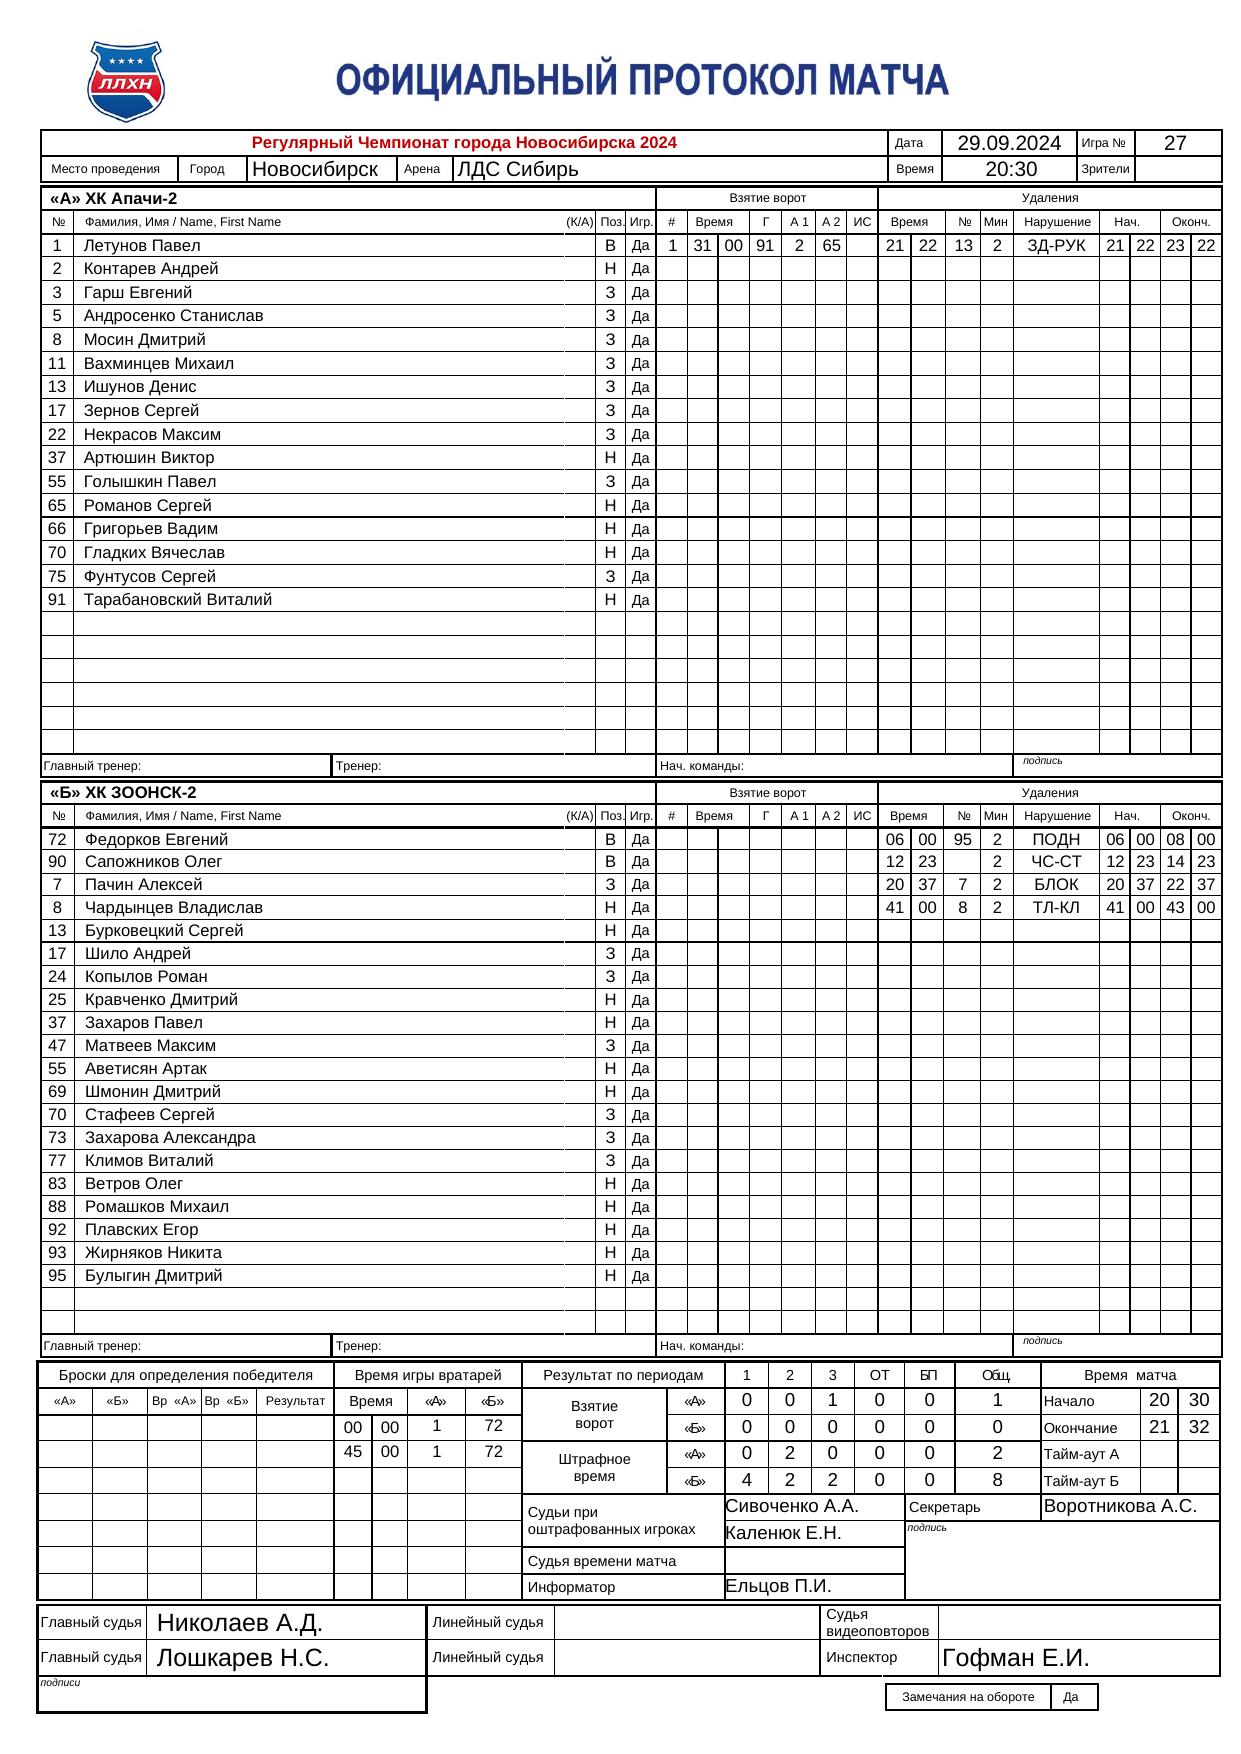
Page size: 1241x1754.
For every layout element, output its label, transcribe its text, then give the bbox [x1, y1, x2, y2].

table_cell [719, 305, 749, 327]
table_cell [565, 1035, 595, 1057]
table_cell Линейный судья [428, 1640, 554, 1675]
table_cell [719, 943, 749, 964]
table_cell [816, 518, 846, 540]
table_cell [1131, 1127, 1160, 1149]
table_cell Гладких Вячеслав [74, 541, 564, 564]
table_cell [750, 305, 781, 327]
table_cell 2 [981, 850, 1013, 872]
table_cell [657, 1196, 687, 1218]
table_cell [688, 446, 717, 469]
table_cell [42, 659, 73, 682]
table_cell Жирняков Никита [75, 1242, 564, 1264]
table_cell 70 [42, 541, 73, 564]
table_cell [816, 541, 846, 564]
table_cell [1161, 1104, 1190, 1126]
table_cell [1161, 989, 1190, 1011]
table_cell Да [626, 565, 655, 587]
table_cell З [596, 328, 625, 351]
table_cell [782, 446, 815, 469]
table_cell [879, 1104, 910, 1126]
table_cell [1131, 518, 1160, 540]
table_cell [688, 399, 717, 422]
table_cell Время [688, 211, 749, 233]
table_cell [657, 518, 687, 540]
table_cell 83 [42, 1173, 74, 1195]
table_cell [1161, 281, 1190, 303]
table_cell 5 [42, 305, 73, 327]
table_cell [1014, 1219, 1099, 1241]
table_cell [565, 565, 595, 587]
table_cell Нач. [1100, 211, 1160, 233]
table_cell 2 [981, 829, 1013, 849]
table_cell 55 [42, 470, 73, 493]
table_cell 0 [905, 1389, 954, 1413]
table_cell [688, 565, 717, 587]
table_cell подпись [1014, 1335, 1221, 1356]
table_cell 0 [769, 1389, 811, 1413]
table_cell [912, 1127, 943, 1149]
table_cell Н [596, 257, 625, 280]
table_cell [939, 1606, 1219, 1639]
table_cell З [596, 1035, 625, 1057]
table_cell [816, 920, 846, 941]
table_cell [1100, 1081, 1129, 1103]
table_header Время игры вратарей [335, 1363, 521, 1387]
table_cell Николаев А.Д. [147, 1606, 425, 1639]
table_cell [1179, 1468, 1219, 1493]
table_cell [719, 829, 749, 849]
table_cell 06 [1100, 829, 1129, 849]
table_cell [981, 305, 1013, 327]
table_cell 00 [373, 1416, 407, 1440]
table_cell [1131, 1104, 1160, 1126]
table_cell [847, 1242, 877, 1264]
table_cell [816, 659, 846, 682]
table_cell [981, 920, 1013, 941]
table_cell [912, 659, 945, 682]
table_cell [847, 376, 877, 398]
table_cell [1014, 588, 1099, 611]
table_cell 95 [944, 829, 980, 849]
table_cell [879, 730, 910, 753]
table_cell [719, 1035, 749, 1057]
table_cell 20 [1141, 1389, 1177, 1413]
table_cell Захарова Александра [75, 1127, 564, 1149]
table_cell [719, 730, 749, 753]
table_cell [1141, 1441, 1177, 1467]
table_cell [912, 257, 945, 280]
table_cell 0 [855, 1415, 904, 1440]
table_cell [1014, 1104, 1099, 1126]
table_cell [335, 1574, 371, 1599]
table_cell [1131, 1058, 1160, 1079]
table_cell [782, 1104, 815, 1126]
table_cell [93, 1468, 147, 1493]
table_cell [1192, 966, 1221, 987]
table_cell [688, 1265, 717, 1287]
table_cell [1100, 305, 1129, 327]
table_cell [946, 565, 980, 587]
table_cell [816, 1265, 846, 1287]
table_cell [1014, 446, 1099, 469]
table_cell [1131, 1012, 1160, 1033]
table_cell [719, 1311, 749, 1333]
table_cell [1131, 943, 1160, 964]
table_cell [257, 1574, 333, 1599]
table_cell Федорков Евгений [75, 829, 564, 849]
table_cell [847, 636, 877, 658]
table_cell [782, 989, 815, 1011]
table_cell подписи [39, 1677, 425, 1711]
table_cell [1161, 565, 1190, 587]
table_cell [565, 1081, 595, 1103]
table_cell Да [626, 376, 655, 398]
table_cell [847, 1104, 877, 1126]
table_cell Климов Виталий [75, 1150, 564, 1172]
table_cell [981, 1242, 1013, 1264]
table_cell [847, 943, 877, 964]
table_cell [782, 730, 815, 753]
table_cell [782, 399, 815, 422]
table_cell [782, 305, 815, 327]
table_cell [719, 470, 749, 493]
table_cell [816, 1242, 846, 1264]
table_cell [1161, 659, 1190, 682]
table_cell [93, 1441, 147, 1467]
table_cell Время [879, 211, 945, 233]
table_cell [726, 1548, 904, 1573]
table_cell [1131, 423, 1160, 445]
table_cell В [596, 850, 625, 872]
table_cell [847, 1288, 877, 1310]
table_cell [257, 1468, 333, 1493]
table_cell [1100, 730, 1129, 753]
table_cell [946, 352, 980, 374]
table_cell [879, 1219, 910, 1241]
table_cell [148, 1468, 201, 1493]
table_cell [719, 257, 749, 280]
table_cell З [596, 943, 625, 964]
table_cell [750, 1058, 781, 1079]
table_cell [1014, 541, 1099, 564]
table_cell [879, 257, 910, 280]
table_cell [657, 376, 687, 398]
table_cell [719, 1173, 749, 1195]
table_cell [1161, 328, 1190, 351]
table_cell [944, 1265, 980, 1287]
table_cell 08 [1161, 829, 1190, 849]
table_cell [946, 541, 980, 564]
table_cell [1192, 328, 1221, 351]
table_cell [688, 352, 717, 374]
table_cell [750, 423, 781, 445]
table_cell [912, 1219, 943, 1241]
table_header Удаления [879, 188, 1221, 209]
table_cell З [596, 874, 625, 895]
table_cell [719, 352, 749, 374]
table_cell [555, 1640, 819, 1675]
table_cell [1131, 352, 1160, 374]
table_cell [1100, 518, 1129, 540]
table_cell [782, 494, 815, 516]
table_cell [657, 612, 687, 634]
table_cell [879, 494, 910, 516]
table_cell [688, 636, 717, 658]
table_cell [1100, 966, 1129, 987]
table_cell [847, 1173, 877, 1195]
table_cell [565, 541, 595, 564]
table_cell [565, 446, 595, 469]
table_cell Копылов Роман [75, 966, 564, 987]
table_cell [1131, 1311, 1160, 1333]
table_cell [719, 1127, 749, 1149]
table_cell [1014, 1058, 1099, 1079]
table_cell [373, 1547, 407, 1573]
table_cell Ельцов П.И. [726, 1575, 904, 1599]
table_cell [719, 659, 749, 682]
table_cell [1014, 730, 1099, 753]
table_cell [1192, 1127, 1221, 1149]
table_cell Ветров Олег [75, 1173, 564, 1195]
table_cell Да [626, 966, 655, 987]
table_cell [1100, 376, 1129, 398]
table_cell [816, 943, 846, 964]
table_cell [782, 683, 815, 706]
table_cell 32 [1179, 1415, 1219, 1440]
table_cell З [596, 1127, 625, 1149]
table_cell [816, 305, 846, 327]
table_cell [1014, 565, 1099, 587]
table_cell [565, 730, 595, 753]
table_cell [944, 1150, 980, 1172]
table_cell [750, 730, 781, 753]
table_cell [912, 612, 945, 634]
table_cell Время [688, 805, 749, 826]
table_cell 8 [944, 896, 980, 918]
table_cell [981, 1104, 1013, 1126]
table_cell [816, 352, 846, 374]
table_cell 24 [42, 966, 74, 987]
table_cell [719, 446, 749, 469]
table_cell Чардынцев Владислав [75, 896, 564, 918]
table_cell [1100, 1104, 1129, 1126]
table_cell [42, 730, 73, 753]
table_cell [657, 1081, 687, 1103]
table_cell [750, 612, 781, 634]
table_cell 0 [855, 1389, 904, 1413]
table_cell [981, 1058, 1013, 1079]
table_cell [912, 541, 945, 564]
table_cell [981, 328, 1013, 351]
table_cell Да [626, 588, 655, 611]
table_cell [202, 1574, 256, 1599]
table_cell Плавских Егор [75, 1219, 564, 1241]
table_cell [879, 376, 910, 398]
table_cell [1192, 707, 1221, 729]
table_cell # [657, 211, 687, 233]
table_cell [1014, 1081, 1099, 1103]
table_cell Н [596, 588, 625, 611]
table_cell [1131, 281, 1160, 303]
table_cell 65 [42, 494, 73, 516]
table_cell З [596, 305, 625, 327]
table_cell [335, 1521, 371, 1546]
table_cell [782, 541, 815, 564]
table_cell [1131, 1173, 1160, 1195]
table_cell [1192, 1081, 1221, 1103]
table_cell [1179, 1441, 1219, 1467]
table_cell [1100, 494, 1129, 516]
table_cell З [596, 470, 625, 493]
table_cell [565, 281, 595, 303]
table_cell [408, 1521, 465, 1546]
table_cell [1192, 376, 1221, 398]
table_cell 13 [42, 920, 74, 941]
table_cell [816, 707, 846, 729]
table_cell [565, 1012, 595, 1033]
table_cell [688, 874, 717, 895]
table_cell [847, 896, 877, 918]
table_cell [1014, 966, 1099, 987]
table_cell Да [626, 305, 655, 327]
table_cell [657, 1150, 687, 1172]
table_cell [719, 874, 749, 895]
table_cell 75 [42, 565, 73, 587]
table_cell [816, 989, 846, 1011]
table_cell [74, 730, 564, 753]
table_cell [1161, 683, 1190, 706]
table_cell Да [626, 1242, 655, 1264]
table_cell Мин [981, 805, 1013, 826]
table_cell 22 [1192, 235, 1221, 256]
table_cell [981, 1127, 1013, 1149]
table_cell 7 [944, 874, 980, 895]
table_cell [565, 989, 595, 1011]
table_cell Да [626, 920, 655, 941]
table_cell [782, 565, 815, 587]
table_cell Да [626, 257, 655, 280]
table_cell [1100, 1265, 1129, 1287]
table_cell [1192, 1288, 1221, 1310]
table_cell [879, 305, 910, 327]
table_cell [1131, 1219, 1160, 1241]
table_cell [847, 235, 877, 256]
table_cell [657, 1104, 687, 1126]
table_cell Арена [398, 157, 452, 181]
table_cell ПОДН [1014, 829, 1099, 849]
table_cell 91 [750, 235, 781, 256]
table_cell [816, 1219, 846, 1241]
table_cell 22 [1161, 874, 1190, 895]
table_cell [657, 1242, 687, 1264]
table_cell [847, 565, 877, 587]
table_cell Шмонин Дмитрий [75, 1081, 564, 1103]
table_cell [39, 1547, 92, 1573]
table_cell [879, 1173, 910, 1195]
table_cell [912, 588, 945, 611]
table_cell [1100, 1173, 1129, 1195]
table_cell [657, 1058, 687, 1079]
table_cell 73 [42, 1127, 74, 1149]
table_cell [782, 328, 815, 351]
table_cell [257, 1441, 333, 1467]
table_cell Гарш Евгений [74, 281, 564, 303]
table_cell ИС [847, 805, 877, 826]
table_cell [816, 612, 846, 634]
table_cell [1161, 636, 1190, 658]
table_cell [39, 1468, 92, 1493]
table_cell [1161, 707, 1190, 729]
table_cell [816, 1196, 846, 1218]
table_cell [1192, 565, 1221, 587]
table_cell 13 [42, 376, 73, 398]
table_cell [1161, 1012, 1190, 1033]
table_cell [1014, 1196, 1099, 1218]
table_cell Сивоченко А.А. [726, 1495, 904, 1520]
table_cell ТЛ-КЛ [1014, 896, 1099, 918]
table_cell Пачин Алексей [75, 874, 564, 895]
table_cell [335, 1468, 371, 1493]
table_cell 8 [42, 896, 74, 918]
table_cell [847, 1311, 877, 1333]
table_cell Да [626, 541, 655, 564]
table_cell 41 [879, 896, 910, 918]
table_cell Бурковецкий Сергей [75, 920, 564, 941]
table_cell [74, 707, 564, 729]
table_cell [74, 683, 564, 706]
table_cell [565, 920, 595, 941]
table_cell [1161, 943, 1190, 964]
table_cell [1100, 612, 1129, 634]
table_cell [782, 376, 815, 398]
table_cell [1161, 1081, 1190, 1103]
table_cell Игр. [626, 805, 655, 826]
table_cell [719, 850, 749, 872]
table_header «Б» ХК ЗООНСК-2 [42, 783, 655, 803]
table_cell [981, 1265, 1013, 1287]
table_cell [782, 1242, 815, 1264]
table_cell [688, 1081, 717, 1103]
table_cell [688, 1196, 717, 1218]
table_cell [1192, 612, 1221, 634]
table_cell [847, 305, 877, 327]
table_cell [565, 235, 595, 256]
table_cell Место проведения [42, 157, 177, 181]
table_cell Да [626, 874, 655, 895]
table_cell 2 [981, 874, 1013, 895]
table_cell [1192, 1104, 1221, 1126]
table_cell [750, 683, 781, 706]
table_cell Андросенко Станислав [74, 305, 564, 327]
table_cell [565, 1127, 595, 1149]
table_cell [750, 943, 781, 964]
table_cell [1161, 1288, 1190, 1310]
table_cell [879, 352, 910, 374]
table_cell [408, 1574, 465, 1599]
table_cell [847, 1219, 877, 1241]
table_cell [719, 281, 749, 303]
table_cell Да [626, 989, 655, 1011]
table_cell Воротникова А.С. [1042, 1495, 1219, 1520]
table_cell [946, 446, 980, 469]
table_cell [879, 920, 910, 941]
table_cell [1131, 612, 1160, 634]
table_cell [782, 518, 815, 540]
table_cell 23 [1161, 235, 1190, 256]
table_cell [879, 565, 910, 587]
table_cell [1192, 1035, 1221, 1057]
table_cell Да [626, 494, 655, 516]
table_cell [1131, 470, 1160, 493]
table_cell [565, 494, 595, 516]
table_cell [981, 683, 1013, 706]
table_cell подпись [906, 1522, 1219, 1599]
table_cell [202, 1547, 256, 1573]
table_cell 88 [42, 1196, 74, 1218]
table_cell [879, 1265, 910, 1287]
table_cell 00 [912, 896, 943, 918]
table_cell [879, 1012, 910, 1033]
table_cell [816, 1035, 846, 1057]
table_cell [879, 612, 910, 634]
table_cell [847, 352, 877, 374]
table_cell [565, 966, 595, 987]
table_cell Лошкарев Н.С. [147, 1640, 425, 1675]
table_cell № [944, 805, 980, 826]
table_cell подпись [1014, 755, 1221, 776]
table_cell [1014, 1150, 1099, 1172]
table_cell [750, 1311, 781, 1333]
table_cell [912, 470, 945, 493]
table_cell [1099, 1682, 1220, 1711]
table_cell [1131, 707, 1160, 729]
table_cell [750, 1173, 781, 1195]
table_cell [816, 376, 846, 398]
table_cell [946, 612, 980, 634]
table_cell Фунтусов Сергей [74, 565, 564, 587]
table_header БП [905, 1363, 954, 1387]
table_cell 2 [42, 257, 73, 280]
table_cell «А» [668, 1389, 724, 1413]
table_cell [565, 1196, 595, 1218]
table_cell [1014, 470, 1099, 493]
table_cell [657, 1173, 687, 1195]
table_cell «А» [408, 1389, 465, 1413]
table_cell [1161, 494, 1190, 516]
table_cell [816, 446, 846, 469]
table_cell Время [335, 1389, 407, 1413]
table_cell В [596, 235, 625, 256]
table_cell З [596, 1150, 625, 1172]
table_cell [847, 1081, 877, 1103]
table_cell [75, 1288, 564, 1310]
table_cell [847, 850, 877, 872]
table_cell [816, 588, 846, 611]
table_cell 00 [719, 235, 749, 256]
table_cell [750, 494, 781, 516]
table_cell [782, 1127, 815, 1149]
table_cell [946, 659, 980, 682]
table_header Броски для определения победителя [39, 1363, 333, 1387]
table_cell [782, 423, 815, 445]
table_cell Да [626, 1150, 655, 1172]
table_cell [750, 518, 781, 540]
table_cell [981, 1081, 1013, 1103]
table_cell 3 [42, 281, 73, 303]
table_cell 0 [905, 1415, 954, 1440]
table_cell [1161, 305, 1190, 327]
table_cell 37 [42, 1012, 74, 1033]
table_cell [981, 257, 1013, 280]
table_cell [750, 1150, 781, 1172]
table_cell [1014, 328, 1099, 351]
table_cell [657, 920, 687, 941]
table_cell [816, 565, 846, 587]
table_cell [847, 257, 877, 280]
table_cell [816, 730, 846, 753]
table_cell [847, 683, 877, 706]
table_cell [847, 966, 877, 987]
table_cell [1161, 518, 1190, 540]
table_cell [944, 1012, 980, 1033]
table_cell Новосибирск [248, 157, 396, 181]
table_cell 0 [812, 1415, 854, 1440]
table_cell [1014, 612, 1099, 634]
table_cell 00 [1192, 829, 1221, 849]
table_cell [688, 423, 717, 445]
table_cell [816, 257, 846, 280]
table_cell [879, 1196, 910, 1218]
table_cell [981, 494, 1013, 516]
table_cell [148, 1521, 201, 1546]
table_cell Зернов Сергей [74, 399, 564, 422]
table_cell [1192, 683, 1221, 706]
table_cell [944, 1035, 980, 1057]
table_cell Штрафное время [523, 1442, 666, 1493]
table_cell З [596, 376, 625, 398]
table_cell [1141, 1468, 1177, 1493]
table_cell [719, 1219, 749, 1241]
table_cell [782, 1173, 815, 1195]
table_header Регулярный Чемпионат города Новосибирска 2024 [42, 131, 887, 155]
table_cell 92 [42, 1219, 74, 1241]
table_cell [565, 707, 595, 729]
table_cell Булыгин Дмитрий [75, 1265, 564, 1287]
table_cell [257, 1494, 333, 1520]
table_cell [657, 730, 687, 753]
table_cell [1161, 1196, 1190, 1218]
table_cell [1100, 943, 1129, 964]
table_cell [688, 1035, 717, 1057]
table_cell [596, 636, 625, 658]
table_cell [944, 1196, 980, 1218]
table_cell 1 [408, 1416, 465, 1440]
table_cell [719, 423, 749, 445]
table_cell № [946, 211, 980, 233]
table_cell [1192, 920, 1221, 941]
table_cell [657, 850, 687, 872]
table_cell [750, 707, 781, 729]
table_cell [750, 1265, 781, 1287]
table_cell [1131, 1081, 1160, 1103]
table_cell [782, 707, 815, 729]
table_cell [719, 1150, 749, 1172]
table_cell Тайм-аут А [1042, 1441, 1140, 1467]
table_cell [1192, 1058, 1221, 1079]
table_cell [596, 1311, 625, 1333]
table_cell [847, 730, 877, 753]
table_cell [847, 1058, 877, 1079]
table_cell [944, 1311, 980, 1333]
table_cell [1131, 305, 1160, 327]
table_cell [946, 257, 980, 280]
table_cell 20:30 [943, 157, 1076, 181]
table_cell Да [626, 1219, 655, 1241]
table_cell [750, 1012, 781, 1033]
table_cell [1161, 588, 1190, 611]
table_cell Линейный судья [428, 1606, 554, 1639]
table_cell [257, 1416, 333, 1440]
table_cell [879, 966, 910, 987]
table_cell [750, 1242, 781, 1264]
table_cell [847, 612, 877, 634]
table_cell 0 [855, 1468, 904, 1493]
table_cell [1131, 1196, 1160, 1218]
table_cell 93 [42, 1242, 74, 1264]
table_cell [1192, 1311, 1221, 1333]
table_cell «Б » [466, 1389, 521, 1413]
table_cell [1192, 446, 1221, 469]
table_cell [944, 1219, 980, 1241]
table_cell [565, 1242, 595, 1264]
table_cell Да [626, 896, 655, 918]
table_cell [466, 1547, 521, 1573]
table_cell [750, 1104, 781, 1126]
table_cell [782, 470, 815, 493]
table_cell [428, 1677, 882, 1711]
table_cell [657, 966, 687, 987]
table_cell [816, 328, 846, 351]
table_header Замечания на обороте [887, 1685, 1050, 1709]
table_cell [1100, 1150, 1129, 1172]
table_cell [93, 1547, 147, 1573]
table_cell [946, 423, 980, 445]
table_cell [408, 1468, 465, 1493]
table_header 27 [1136, 131, 1221, 155]
table_cell А 1 [782, 805, 815, 826]
table_cell [946, 305, 980, 327]
table_cell 8 [956, 1468, 1040, 1493]
table_cell [688, 659, 717, 682]
table_cell [148, 1574, 201, 1599]
table_cell # [657, 805, 687, 826]
table_cell З [596, 966, 625, 987]
table_cell [944, 1081, 980, 1103]
table_cell [1100, 1311, 1129, 1333]
table_cell [202, 1441, 256, 1467]
table_cell [719, 1196, 749, 1218]
table_cell 00 [1192, 896, 1221, 918]
table_cell [981, 565, 1013, 587]
table_cell [688, 541, 717, 564]
table_cell [1014, 683, 1099, 706]
table_cell [879, 1150, 910, 1172]
table_cell 95 [42, 1265, 74, 1287]
table_cell [565, 1311, 595, 1333]
table_cell [847, 446, 877, 469]
table_cell [657, 541, 687, 564]
table_cell [1014, 352, 1099, 374]
table_cell [657, 829, 687, 849]
table_cell [782, 896, 815, 918]
table_cell [816, 1127, 846, 1149]
table_cell Г [750, 805, 781, 826]
table_cell [719, 1104, 749, 1126]
table_cell [335, 1547, 371, 1573]
table_cell 43 [1161, 896, 1190, 918]
table_cell Время [889, 157, 941, 181]
table_cell Сапожников Олег [75, 850, 564, 872]
table_cell 45 [335, 1441, 371, 1467]
table_cell [1014, 399, 1099, 422]
table_cell [912, 707, 945, 729]
table_cell [596, 612, 625, 634]
table_cell 0 [905, 1468, 954, 1493]
table_cell З [596, 423, 625, 445]
table_cell З [596, 1104, 625, 1126]
table_cell [782, 588, 815, 611]
table_cell [42, 1311, 74, 1333]
table_cell [466, 1468, 521, 1493]
table_cell [1136, 157, 1221, 181]
table_cell [1161, 1219, 1190, 1241]
table_cell Тайм-аут Б [1042, 1468, 1140, 1493]
table_cell [657, 423, 687, 445]
table_cell Н [596, 541, 625, 564]
table_cell [373, 1521, 407, 1546]
table_cell [93, 1521, 147, 1546]
table_cell [879, 423, 910, 445]
table_cell [750, 376, 781, 398]
table_cell [782, 1196, 815, 1218]
table_cell 0 [726, 1415, 768, 1440]
table_cell [1100, 1288, 1129, 1310]
table_cell [879, 518, 910, 540]
table_cell [847, 541, 877, 564]
table_cell [981, 943, 1013, 964]
table_cell Мин [981, 211, 1013, 233]
table_cell [879, 1127, 910, 1149]
table_cell [981, 1196, 1013, 1218]
table_cell Аветисян Артак [75, 1058, 564, 1079]
table_cell [1131, 328, 1160, 351]
table_cell [1131, 1265, 1160, 1287]
table_cell [750, 966, 781, 987]
table_cell [750, 1081, 781, 1103]
table_cell Да [626, 1058, 655, 1079]
table_cell [1161, 446, 1190, 469]
table_cell [1131, 588, 1160, 611]
table_cell [816, 1081, 846, 1103]
table_cell 0 [726, 1389, 768, 1413]
table_cell [596, 659, 625, 682]
table_cell 22 [912, 235, 945, 256]
table_cell Да [626, 829, 655, 849]
table_cell [688, 588, 717, 611]
table_cell [1161, 920, 1190, 941]
table_cell 12 [879, 850, 910, 872]
table_cell [1192, 423, 1221, 445]
table_cell [688, 257, 717, 280]
table_cell Зрители [1078, 157, 1134, 181]
table_cell Тренер: [333, 1335, 655, 1356]
table_cell [912, 1035, 943, 1057]
table_cell 4 [726, 1468, 768, 1493]
table_cell [782, 829, 815, 849]
table_cell [981, 707, 1013, 729]
table_cell [657, 707, 687, 729]
table_header ОТ [855, 1363, 904, 1387]
table_cell [1131, 257, 1160, 280]
table_cell [879, 683, 910, 706]
table_cell [847, 989, 877, 1011]
table_cell [688, 707, 717, 729]
table_cell [946, 399, 980, 422]
table_cell Артюшин Виктор [74, 446, 564, 469]
table_cell [565, 518, 595, 540]
table_cell 0 [769, 1415, 811, 1440]
table_cell [1131, 446, 1160, 469]
table_cell [1192, 541, 1221, 564]
table_cell [565, 588, 595, 611]
table_cell [1161, 1127, 1190, 1149]
table_cell 0 [905, 1442, 954, 1467]
table_cell [750, 636, 781, 658]
table_cell [946, 470, 980, 493]
table_cell [912, 636, 945, 658]
table_cell [879, 470, 910, 493]
table_cell Тренер: [333, 755, 655, 776]
table_cell Судья времени матча [523, 1548, 724, 1573]
table_header 1 [726, 1363, 768, 1387]
table_cell [719, 612, 749, 634]
table_cell [75, 1311, 564, 1333]
table_cell 0 [855, 1442, 904, 1467]
table_cell Инспектор [821, 1640, 938, 1675]
table_cell Голышкин Павел [74, 470, 564, 493]
table_cell [657, 399, 687, 422]
table_cell [565, 943, 595, 964]
table_cell [944, 1058, 980, 1079]
table_cell 25 [42, 989, 74, 1011]
table_cell Главный судья [39, 1606, 146, 1639]
table_cell [847, 659, 877, 682]
table_cell [1192, 943, 1221, 964]
table_cell [1192, 1012, 1221, 1033]
table_cell [565, 1219, 595, 1241]
table_cell [879, 1081, 910, 1103]
table_cell 23 [1192, 850, 1221, 872]
table_cell 17 [42, 399, 73, 422]
table_cell 31 [688, 235, 717, 256]
table_cell Да [626, 943, 655, 964]
table_cell 37 [42, 446, 73, 469]
table_cell [1014, 707, 1099, 729]
table_cell [1014, 943, 1099, 964]
table_cell [688, 943, 717, 964]
table_cell [750, 328, 781, 351]
table_cell [719, 707, 749, 729]
table_cell [719, 1242, 749, 1264]
table_cell [816, 399, 846, 422]
table_cell [750, 565, 781, 587]
table_cell [719, 920, 749, 941]
table_cell [1100, 989, 1129, 1011]
table_cell [657, 352, 687, 374]
table_cell [944, 989, 980, 1011]
table_cell [202, 1494, 256, 1520]
table_cell [912, 1058, 943, 1079]
table_cell [782, 1150, 815, 1172]
table_cell [1161, 612, 1190, 634]
table_cell [1100, 1242, 1129, 1264]
table_header Удаления [879, 783, 1221, 803]
table_cell [719, 989, 749, 1011]
table_cell 00 [1131, 896, 1160, 918]
table_cell [912, 683, 945, 706]
table_cell [981, 659, 1013, 682]
table_cell [1192, 659, 1221, 682]
table_cell [1014, 257, 1099, 280]
table_cell [816, 850, 846, 872]
table_cell [981, 1311, 1013, 1333]
table_cell [946, 636, 980, 658]
table_cell 1 [42, 235, 73, 256]
table_cell [719, 376, 749, 398]
table_cell Тарабановский Виталий [74, 588, 564, 611]
table_cell [750, 829, 781, 849]
table_cell Нач. команды: [657, 755, 1012, 776]
table_cell [912, 1242, 943, 1264]
table_cell № [42, 805, 74, 826]
table_cell [565, 328, 595, 351]
table_cell [847, 1150, 877, 1172]
table_cell Захаров Павел [75, 1012, 564, 1033]
table_cell [1014, 1265, 1099, 1287]
table_cell [596, 683, 625, 706]
table_cell [1161, 730, 1190, 753]
table_cell 47 [42, 1035, 74, 1057]
table_cell 21 [1141, 1415, 1177, 1440]
table_cell [912, 1196, 943, 1218]
table_cell [946, 588, 980, 611]
table_cell [688, 305, 717, 327]
table_cell [688, 518, 717, 540]
table_cell Нарушение [1014, 211, 1099, 233]
table_cell [565, 659, 595, 682]
table_header Общ. [956, 1363, 1040, 1387]
table_cell [657, 281, 687, 303]
table_cell [816, 636, 846, 658]
table_cell Взятие ворот [523, 1389, 666, 1440]
table_cell [782, 850, 815, 872]
table_cell [750, 850, 781, 872]
table_cell [879, 446, 910, 469]
table_cell [719, 565, 749, 587]
table_cell [626, 1311, 655, 1333]
table_cell [1014, 494, 1099, 516]
table_cell [1100, 1219, 1129, 1241]
table_cell [879, 943, 910, 964]
table_cell 72 [466, 1441, 521, 1467]
table_cell [1100, 636, 1129, 658]
table_cell [1100, 281, 1129, 303]
table_cell 14 [1161, 850, 1190, 872]
table_cell [657, 1311, 687, 1333]
table_cell Кравченко Дмитрий [75, 989, 564, 1011]
table_cell Да [626, 1012, 655, 1033]
table_cell [782, 1288, 815, 1310]
table_cell [93, 1494, 147, 1520]
table_cell [657, 874, 687, 895]
table_cell [1161, 399, 1190, 422]
table_cell [816, 281, 846, 303]
table_cell [981, 636, 1013, 658]
table_cell 22 [1131, 235, 1160, 256]
table_cell [946, 683, 980, 706]
table_cell [1192, 588, 1221, 611]
table_cell [719, 1081, 749, 1103]
table_cell [1100, 1127, 1129, 1149]
table_cell [466, 1494, 521, 1520]
table_cell [912, 966, 943, 987]
table_cell Да [626, 446, 655, 469]
table_cell Романов Сергей [74, 494, 564, 516]
table_cell Да [626, 518, 655, 540]
table_cell [688, 920, 717, 941]
table_cell [816, 1058, 846, 1079]
table_cell [879, 1035, 910, 1057]
table_cell [981, 1150, 1013, 1172]
table_cell Судья видеоповторов [821, 1606, 938, 1639]
table_cell [719, 683, 749, 706]
table_cell [688, 1173, 717, 1195]
table_cell Время [879, 805, 943, 826]
table_cell [1161, 1265, 1190, 1287]
table_cell [257, 1547, 333, 1573]
table_cell [626, 683, 655, 706]
table_cell [912, 730, 945, 753]
table_cell В [596, 829, 625, 849]
table_cell [847, 829, 877, 849]
table_cell 00 [1131, 829, 1160, 849]
table_cell [596, 1288, 625, 1310]
table_cell 7 [42, 874, 74, 895]
table_cell [912, 305, 945, 327]
table_cell [847, 1265, 877, 1287]
table_cell [657, 896, 687, 918]
table_cell [148, 1416, 201, 1440]
table_cell [1100, 328, 1129, 351]
table_cell [944, 1173, 980, 1195]
table_cell [750, 470, 781, 493]
table_cell [981, 376, 1013, 398]
table_cell Да [626, 470, 655, 493]
table_cell [626, 612, 655, 634]
table_cell [688, 494, 717, 516]
table_cell [657, 1035, 687, 1057]
table_cell [1192, 1150, 1221, 1172]
table_cell [202, 1521, 256, 1546]
table_cell 20 [879, 874, 910, 895]
table_cell Гофман Е.И. [939, 1640, 1219, 1675]
table_cell [657, 305, 687, 327]
table_cell [1131, 920, 1160, 941]
table_cell [782, 966, 815, 987]
table_cell [816, 683, 846, 706]
table_cell [750, 541, 781, 564]
table_cell [202, 1416, 256, 1440]
table_cell [912, 328, 945, 351]
table_cell [1131, 1150, 1160, 1172]
table_cell [1192, 494, 1221, 516]
table_cell [782, 257, 815, 280]
table_cell [981, 423, 1013, 445]
table_cell [1014, 423, 1099, 445]
table_cell [944, 1242, 980, 1264]
table_cell [626, 1288, 655, 1310]
table_cell [879, 588, 910, 611]
table_cell [981, 966, 1013, 987]
table_cell 21 [879, 235, 910, 256]
table_cell Да [626, 328, 655, 351]
table_cell [750, 1288, 781, 1310]
table_cell 2 [769, 1468, 811, 1493]
table_cell Вр «А» [148, 1389, 201, 1413]
table_cell [1100, 257, 1129, 280]
table_cell Н [596, 1196, 625, 1218]
table_cell Н [596, 896, 625, 918]
table_cell [688, 896, 717, 918]
table_cell [750, 659, 781, 682]
table_cell [847, 707, 877, 729]
table_cell Фамилия, Имя / Name, First Name [74, 211, 565, 233]
table_cell 55 [42, 1058, 74, 1079]
table_cell [1161, 1058, 1190, 1079]
table_cell [565, 1104, 595, 1126]
table_cell [1192, 989, 1221, 1011]
table_cell 2 [782, 235, 815, 256]
table_cell [1014, 1173, 1099, 1195]
table_cell [657, 943, 687, 964]
table_cell [816, 494, 846, 516]
table_cell Ишунов Денис [74, 376, 564, 398]
table_cell [719, 636, 749, 658]
table_cell [688, 1150, 717, 1172]
table_cell [847, 494, 877, 516]
table_cell Да [626, 399, 655, 422]
table_cell А 2 [816, 805, 846, 826]
table_cell [1014, 989, 1099, 1011]
table_cell [750, 1196, 781, 1218]
table_cell [1131, 966, 1160, 987]
table_cell [1192, 1242, 1221, 1264]
table_cell [1014, 1035, 1099, 1057]
table_cell Матвеев Максим [75, 1035, 564, 1057]
table_cell [816, 1012, 846, 1033]
table_cell Фамилия, Имя / Name, First Name [75, 805, 565, 826]
table_cell А 1 [782, 211, 815, 233]
table_cell [1192, 1219, 1221, 1241]
table_cell [688, 966, 717, 987]
table_cell [719, 588, 749, 611]
table_cell «Б» [93, 1389, 147, 1413]
table_cell [912, 565, 945, 587]
table_cell [912, 376, 945, 398]
table_header Дата [889, 131, 941, 155]
table_cell [879, 399, 910, 422]
table_cell № [42, 211, 73, 233]
table_cell ИС [847, 211, 877, 233]
table_cell [657, 328, 687, 351]
table_cell [1131, 399, 1160, 422]
table_cell Григорьев Вадим [74, 518, 564, 540]
table_cell [782, 1219, 815, 1241]
table_cell [816, 874, 846, 895]
table_cell [555, 1606, 819, 1639]
table_cell Результат [257, 1389, 333, 1413]
table_cell [912, 943, 943, 964]
table_cell 11 [42, 352, 73, 374]
table_cell Н [596, 1173, 625, 1195]
table_cell [657, 683, 687, 706]
table_cell [1161, 1173, 1190, 1195]
table_cell Каленюк Е.Н. [726, 1521, 904, 1546]
table_header «А» ХК Апачи-2 [42, 188, 655, 209]
table_cell Главный судья [39, 1640, 146, 1675]
table_cell Мосин Дмитрий [74, 328, 564, 351]
table_cell Да [626, 1104, 655, 1126]
table_cell [719, 1265, 749, 1287]
table_cell [565, 470, 595, 493]
table_cell [981, 1012, 1013, 1033]
table_cell [626, 636, 655, 658]
table_cell [1192, 730, 1221, 753]
table_cell [1192, 636, 1221, 658]
table_cell [1131, 541, 1160, 564]
table_cell [750, 281, 781, 303]
table_cell [688, 470, 717, 493]
table_cell [688, 1127, 717, 1149]
table_cell [42, 1288, 74, 1310]
table_cell [688, 328, 717, 351]
table_cell [750, 352, 781, 374]
table_cell Вахминцев Михаил [74, 352, 564, 374]
table_cell [719, 494, 749, 516]
table_cell 2 [956, 1442, 1040, 1467]
table_cell Главный тренер: [42, 755, 330, 776]
table_cell [946, 730, 980, 753]
table_cell [657, 470, 687, 493]
table_cell 00 [373, 1441, 407, 1467]
table_cell 69 [42, 1081, 74, 1103]
table_cell 06 [879, 829, 910, 849]
table_cell [408, 1547, 465, 1573]
table_cell [565, 352, 595, 374]
table_cell [782, 1265, 815, 1287]
table_cell Вр «Б» [202, 1389, 256, 1413]
table_cell [1014, 636, 1099, 658]
table_cell [944, 1104, 980, 1126]
table_cell «А» [668, 1442, 724, 1467]
table_cell Н [596, 1242, 625, 1264]
table_cell Некрасов Максим [74, 423, 564, 445]
table_cell [1100, 565, 1129, 587]
table_cell [879, 1311, 910, 1333]
table_cell [847, 874, 877, 895]
table_cell 00 [335, 1416, 371, 1440]
table_cell [657, 1288, 687, 1310]
table_cell 70 [42, 1104, 74, 1126]
table_cell [879, 989, 910, 1011]
table_cell [912, 281, 945, 303]
table_cell [847, 1035, 877, 1057]
table_cell Да [626, 423, 655, 445]
table_cell [565, 399, 595, 422]
table_cell [944, 920, 980, 941]
table_cell 23 [912, 850, 943, 872]
table_cell [1131, 565, 1160, 587]
table_cell Нач. [1100, 805, 1160, 826]
table_cell [782, 1035, 815, 1057]
table_cell [148, 1547, 201, 1573]
table_cell [466, 1574, 521, 1599]
table_cell [912, 1150, 943, 1172]
table_cell [1131, 683, 1160, 706]
table_cell [879, 636, 910, 658]
table_header Взятие ворот [657, 783, 877, 803]
table_cell 17 [42, 943, 74, 964]
table_cell [782, 1058, 815, 1079]
table_cell Да [626, 1127, 655, 1149]
table_header Время матча [1042, 1363, 1219, 1387]
table_cell [719, 1288, 749, 1310]
table_cell [879, 659, 910, 682]
table_cell [944, 850, 980, 872]
table_cell [981, 352, 1013, 374]
table_cell [1161, 1242, 1190, 1264]
table_cell [816, 966, 846, 987]
table_cell [596, 707, 625, 729]
table_cell [816, 470, 846, 493]
table_cell ЛДС Сибирь [454, 157, 887, 181]
table_cell [1192, 281, 1221, 303]
table_cell З [596, 399, 625, 422]
table_cell [1131, 376, 1160, 398]
table_cell Да [626, 1173, 655, 1195]
table_cell Судьи при оштрафованных игроках [523, 1495, 724, 1546]
table_cell [847, 399, 877, 422]
table_cell [565, 1058, 595, 1079]
table_cell [879, 541, 910, 564]
table_cell 23 [1131, 850, 1160, 872]
table_cell [782, 920, 815, 941]
table_cell [42, 683, 73, 706]
table_cell 1 [657, 235, 687, 256]
table_cell Начало [1042, 1389, 1140, 1413]
table_cell [782, 874, 815, 895]
table_cell [1100, 446, 1129, 469]
table_cell [1192, 257, 1221, 280]
table_cell [1131, 494, 1160, 516]
table_cell [39, 1441, 92, 1467]
table_cell [719, 399, 749, 422]
table_cell Оконч. [1161, 805, 1221, 826]
table_cell [782, 612, 815, 634]
table_cell 2 [769, 1442, 811, 1467]
table_cell [408, 1494, 465, 1520]
table_cell [1100, 659, 1129, 682]
table_cell [847, 1127, 877, 1149]
table_header Взятие ворот [657, 188, 877, 209]
table_cell [1100, 352, 1129, 374]
table_cell [373, 1574, 407, 1599]
table_cell [466, 1521, 521, 1546]
table_header Игра № [1078, 131, 1134, 155]
table_cell [74, 612, 564, 634]
table_cell [565, 1265, 595, 1287]
table_cell [1161, 257, 1190, 280]
table_cell [42, 612, 73, 634]
table_cell [750, 399, 781, 422]
table_cell [373, 1468, 407, 1493]
table_cell БЛОК [1014, 874, 1099, 895]
table_cell [1014, 376, 1099, 398]
table_cell [688, 1288, 717, 1310]
table_cell Да [626, 850, 655, 872]
table_cell [1192, 1265, 1221, 1287]
table_cell [782, 943, 815, 964]
table_cell Н [596, 989, 625, 1011]
table_cell А 2 [816, 211, 846, 233]
table_cell 13 [946, 235, 980, 256]
table_cell Нач. команды: [657, 1335, 1012, 1356]
table_cell [879, 1242, 910, 1264]
table_header 29.09.2024 [943, 131, 1076, 155]
table_cell [1014, 920, 1099, 941]
table_cell [688, 683, 717, 706]
table_cell 1 [956, 1389, 1040, 1413]
table_cell [750, 989, 781, 1011]
table_cell [657, 257, 687, 280]
table_cell [657, 1012, 687, 1033]
table_cell [1014, 1311, 1099, 1333]
table_cell [657, 494, 687, 516]
table_cell Да [626, 352, 655, 374]
table_cell [1100, 541, 1129, 564]
table_cell 66 [42, 518, 73, 540]
table_cell [1014, 1127, 1099, 1149]
table_cell [782, 636, 815, 658]
table_cell [719, 541, 749, 564]
table_cell Секретарь [906, 1495, 1040, 1520]
table_cell [879, 328, 910, 351]
table_cell [912, 920, 943, 941]
table_cell [912, 518, 945, 540]
table_cell 22 [42, 423, 73, 445]
table_cell Н [596, 1012, 625, 1033]
table_cell [946, 281, 980, 303]
table_cell Город [179, 157, 246, 181]
table_cell [1100, 683, 1129, 706]
table_cell 21 [1100, 235, 1129, 256]
table_cell [1131, 730, 1160, 753]
table_cell [719, 966, 749, 987]
table_cell [944, 943, 980, 964]
table_cell [688, 1219, 717, 1241]
table_cell 90 [42, 850, 74, 872]
table_cell [1014, 1288, 1099, 1310]
table_cell [883, 1677, 1220, 1681]
table_cell [981, 989, 1013, 1011]
table_cell [1131, 1242, 1160, 1264]
table_cell [782, 1012, 815, 1033]
table_cell З [596, 281, 625, 303]
table_cell [1100, 1012, 1129, 1033]
table_cell [946, 494, 980, 516]
table_cell 72 [42, 829, 74, 849]
table_cell [688, 989, 717, 1011]
table_cell [148, 1494, 201, 1520]
table_cell Контарев Андрей [74, 257, 564, 280]
table_cell [719, 1012, 749, 1033]
table_cell Да [626, 1265, 655, 1287]
table_cell [1192, 399, 1221, 422]
table_cell [688, 612, 717, 634]
table_cell [750, 1035, 781, 1057]
table_cell [565, 305, 595, 327]
table_cell [39, 1416, 92, 1440]
table_cell [565, 1288, 595, 1310]
table_cell Информатор [523, 1575, 724, 1599]
table_cell [565, 829, 595, 849]
table_cell [912, 1265, 943, 1287]
table_cell Поз. [596, 805, 625, 826]
table_cell 77 [42, 1150, 74, 1172]
table_cell [1100, 470, 1129, 493]
table_cell [1161, 1150, 1190, 1172]
table_cell [912, 423, 945, 445]
table_cell [39, 1574, 92, 1599]
table_cell [847, 588, 877, 611]
table_cell [782, 352, 815, 374]
table_cell [879, 281, 910, 303]
table_cell [688, 1104, 717, 1126]
table_cell [565, 376, 595, 398]
table_cell [782, 659, 815, 682]
table_cell 37 [1192, 874, 1221, 895]
table_cell Н [596, 494, 625, 516]
table_cell [912, 446, 945, 469]
table_cell [1161, 470, 1190, 493]
table_cell 0 [812, 1442, 854, 1467]
table_cell [782, 1081, 815, 1103]
table_cell [657, 446, 687, 469]
table_cell Н [596, 1058, 625, 1079]
table_cell [944, 1127, 980, 1149]
table_cell Н [596, 1265, 625, 1287]
table_cell [719, 896, 749, 918]
table_cell [688, 281, 717, 303]
table_cell 65 [816, 235, 846, 256]
table_cell Да [626, 1196, 655, 1218]
table_cell [1014, 1242, 1099, 1264]
table_cell [816, 1104, 846, 1126]
table_cell 20 [1100, 874, 1129, 895]
table_cell [1192, 518, 1221, 540]
table_cell [912, 1311, 943, 1333]
table_cell [1161, 541, 1190, 564]
table_cell [1161, 1035, 1190, 1057]
table_cell Н [596, 518, 625, 540]
table_cell [981, 612, 1013, 634]
table_cell [657, 1219, 687, 1241]
table_cell [565, 1173, 595, 1195]
table_cell [912, 1288, 943, 1310]
table_cell [946, 518, 980, 540]
table_cell [657, 636, 687, 658]
table_cell Н [596, 446, 625, 469]
table_cell [981, 1288, 1013, 1310]
table_cell [688, 829, 717, 849]
table_cell [816, 829, 846, 849]
table_cell [1192, 1196, 1221, 1218]
table_cell [719, 1058, 749, 1079]
table_cell (К/А) [565, 805, 595, 826]
table_cell [946, 328, 980, 351]
table_cell [657, 1265, 687, 1287]
table_cell Стафеев Сергей [75, 1104, 564, 1126]
table_cell [626, 730, 655, 753]
table_cell [816, 1150, 846, 1172]
table_cell [912, 1081, 943, 1103]
table_cell [688, 376, 717, 398]
table_cell [912, 1104, 943, 1126]
table_cell [565, 896, 595, 918]
table_cell [1161, 966, 1190, 987]
table_cell [879, 1288, 910, 1310]
table_cell [782, 1311, 815, 1333]
table_cell [847, 920, 877, 941]
table_cell [750, 920, 781, 941]
table_cell [93, 1574, 147, 1599]
table_cell Да [626, 235, 655, 256]
table_cell [750, 1127, 781, 1149]
table_cell [1100, 707, 1129, 729]
table_cell [565, 1150, 595, 1172]
table_cell [944, 1288, 980, 1310]
table_cell [74, 659, 564, 682]
table_cell [981, 588, 1013, 611]
table_cell [1192, 352, 1221, 374]
table_cell [202, 1468, 256, 1493]
table_cell Оконч. [1161, 211, 1221, 233]
table_cell Нарушение [1014, 805, 1099, 826]
table_cell [1192, 305, 1221, 327]
table_cell [565, 423, 595, 445]
table_cell [912, 1173, 943, 1195]
table_cell [816, 1173, 846, 1195]
table_cell [1100, 588, 1129, 611]
table_cell [981, 281, 1013, 303]
table_cell Да [626, 1035, 655, 1057]
table_cell [565, 874, 595, 895]
table_cell З [596, 565, 625, 587]
table_cell [981, 399, 1013, 422]
table_cell 72 [466, 1416, 521, 1440]
table_cell [565, 257, 595, 280]
table_cell [657, 565, 687, 587]
table_cell [879, 707, 910, 729]
table_cell 91 [42, 588, 73, 611]
table_cell [1100, 399, 1129, 422]
table_cell [688, 1058, 717, 1079]
table_cell [688, 1242, 717, 1264]
table_cell [565, 683, 595, 706]
table_cell [750, 1219, 781, 1241]
table_cell [981, 1219, 1013, 1241]
table_cell Главный тренер: [42, 1335, 330, 1356]
table_cell [1100, 1196, 1129, 1218]
table_cell [596, 730, 625, 753]
table_cell 8 [42, 328, 73, 351]
table_header Да [1052, 1685, 1097, 1709]
table_cell [847, 1196, 877, 1218]
table_cell (К/А) [565, 211, 595, 233]
table_cell [42, 636, 73, 658]
picture [5, 28, 1179, 129]
table_cell Поз. [596, 211, 625, 233]
table_cell [981, 730, 1013, 753]
table_cell 0 [956, 1415, 1040, 1440]
table_cell [565, 636, 595, 658]
table_cell [1131, 1288, 1160, 1310]
table_cell [565, 850, 595, 872]
table_cell [1161, 352, 1190, 374]
table_cell [1192, 1173, 1221, 1195]
table_cell [912, 399, 945, 422]
table_cell [912, 352, 945, 374]
table_cell [1192, 470, 1221, 493]
table_cell [912, 1012, 943, 1033]
table_cell [782, 281, 815, 303]
table_cell 30 [1179, 1389, 1219, 1413]
table_cell [373, 1494, 407, 1520]
table_cell [1014, 659, 1099, 682]
table_cell [93, 1416, 147, 1440]
table_cell Летунов Павел [74, 235, 564, 256]
table_cell [257, 1521, 333, 1546]
table_header 2 [769, 1363, 811, 1387]
table_cell [1161, 423, 1190, 445]
table_cell [847, 1012, 877, 1033]
table_cell [657, 659, 687, 682]
table_cell Н [596, 920, 625, 941]
table_cell [1131, 989, 1160, 1011]
table_cell [1161, 1311, 1190, 1333]
table_cell [750, 896, 781, 918]
table_cell [1014, 281, 1099, 303]
table_cell Г [750, 211, 781, 233]
table_cell [750, 257, 781, 280]
table_cell [946, 707, 980, 729]
table_cell [816, 1288, 846, 1310]
table_cell [39, 1494, 92, 1520]
table_cell [1161, 376, 1190, 398]
table_cell [944, 966, 980, 987]
table_cell [688, 730, 717, 753]
table_cell 1 [812, 1389, 854, 1413]
table_cell [688, 1012, 717, 1033]
table_cell [879, 1058, 910, 1079]
table_cell [1014, 518, 1099, 540]
table_header Результат по периодам [523, 1363, 724, 1387]
table_cell [750, 874, 781, 895]
table_cell Н [596, 1219, 625, 1241]
table_cell Да [626, 1081, 655, 1103]
table_cell 2 [981, 896, 1013, 918]
table_cell [688, 1311, 717, 1333]
table_cell [847, 281, 877, 303]
table_cell [657, 1127, 687, 1149]
table_cell [981, 1035, 1013, 1057]
table_cell 2 [981, 235, 1013, 256]
table_cell [657, 588, 687, 611]
table_cell [1100, 920, 1129, 941]
table_cell [1100, 423, 1129, 445]
table_cell [816, 1311, 846, 1333]
table_cell [847, 423, 877, 445]
table_cell ЧС-СТ [1014, 850, 1099, 872]
table_cell [946, 376, 980, 398]
table_cell [148, 1441, 201, 1467]
table_cell [912, 494, 945, 516]
table_cell [981, 541, 1013, 564]
table_cell [750, 588, 781, 611]
table_cell 2 [812, 1468, 854, 1493]
table_cell [847, 470, 877, 493]
table_cell [626, 659, 655, 682]
table_cell [750, 446, 781, 469]
table_cell [816, 423, 846, 445]
table_header 3 [812, 1363, 854, 1387]
table_cell Ромашков Михаил [75, 1196, 564, 1218]
table_cell [847, 328, 877, 351]
table_cell [816, 896, 846, 918]
table_cell Да [626, 281, 655, 303]
table_cell ЗД-РУК [1014, 235, 1099, 256]
table_cell [912, 989, 943, 1011]
table_cell [657, 989, 687, 1011]
table_cell [719, 518, 749, 540]
table_cell «Б» [668, 1468, 724, 1493]
table_cell Окончание [1042, 1415, 1140, 1440]
table_cell [847, 518, 877, 540]
table_cell [42, 707, 73, 729]
table_cell [981, 518, 1013, 540]
table_cell Н [596, 1081, 625, 1103]
table_cell [335, 1494, 371, 1520]
table_cell 41 [1100, 896, 1129, 918]
table_cell «А» [39, 1389, 92, 1413]
table_cell [688, 850, 717, 872]
table_cell 37 [1131, 874, 1160, 895]
table_cell 0 [726, 1442, 768, 1467]
table_cell [1131, 659, 1160, 682]
table_cell 37 [912, 874, 943, 895]
table_cell [981, 1173, 1013, 1195]
table_cell [1131, 636, 1160, 658]
table_cell 12 [1100, 850, 1129, 872]
table_cell [626, 707, 655, 729]
table_cell З [596, 352, 625, 374]
table_cell «Б» [668, 1415, 724, 1440]
table_cell [981, 446, 1013, 469]
table_cell [39, 1521, 92, 1546]
table_cell [1100, 1035, 1129, 1057]
table_cell [565, 612, 595, 634]
table_cell Игр. [626, 211, 655, 233]
table_cell [1014, 305, 1099, 327]
table_cell 1 [408, 1441, 465, 1467]
table_cell [719, 328, 749, 351]
table_cell [1131, 1035, 1160, 1057]
table_cell [981, 470, 1013, 493]
table_cell [1014, 1012, 1099, 1033]
table_cell [74, 636, 564, 658]
table_cell Шило Андрей [75, 943, 564, 964]
table_cell 00 [912, 829, 943, 849]
table_cell [1100, 1058, 1129, 1079]
